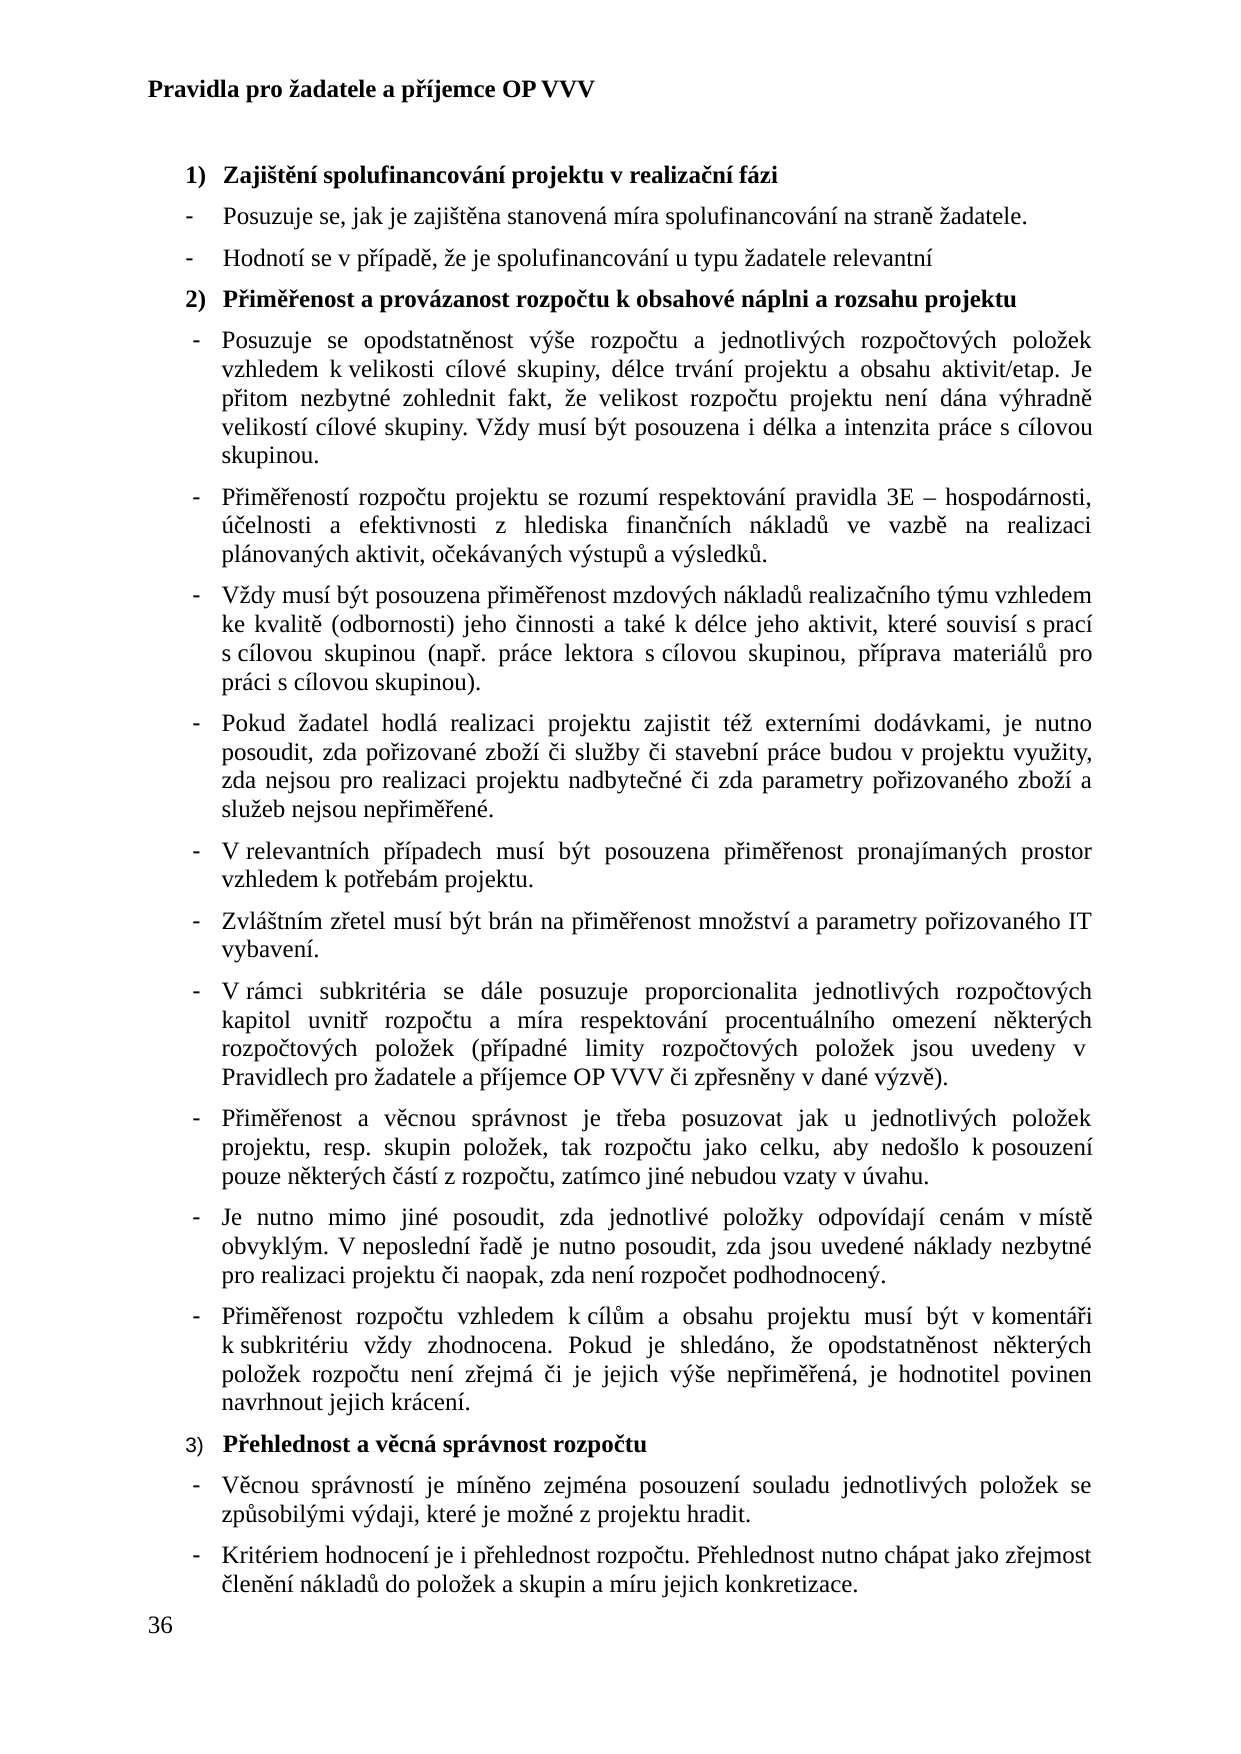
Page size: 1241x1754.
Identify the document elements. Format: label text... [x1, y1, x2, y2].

list Věcnou správností je míněno zejména posouzení souladu jednotlivých položek se způsobilými výdaji, které je možné z projektu hradit. [192, 1470, 1093, 1528]
list Hodnotí se v případě, že je spolufinancování u typu žadatele relevantní [185, 243, 1093, 271]
list Zajištění spolufinancování projektu v realizační fázi [185, 160, 1093, 189]
list Je nutno mimo jiné posoudit, zda jednotlivé položky odpovídají cenám v místě obvyklým. V neposlední řadě je nutno posoudit, zda jsou uvedené náklady nezbytné pro realizaci projektu či naopak, zda není rozpočet podhodnocený. [192, 1202, 1093, 1289]
list Přiměřenost a provázanost rozpočtu k obsahové náplni a rozsahu projektu [185, 284, 1093, 313]
list V relevantních případech musí být posouzena přiměřenost pronajímaných prostor vzhledem k potřebám projektu. [192, 836, 1093, 893]
list Pokud žadatel hodlá realizaci projektu zajistit též externími dodávkami, je nutno posoudit, zda pořizované zboží či služby či stavební práce budou v projektu využity, zda nejsou pro realizaci projektu nadbytečné či zda parametry pořizovaného zboží a služeb nejsou nepřiměřené. [192, 708, 1093, 823]
list Přiměřenost a věcnou správnost je třeba posuzovat jak u jednotlivých položek projektu, resp. skupin položek, tak rozpočtu jako celku, aby nedošlo k posouzení pouze některých částí z rozpočtu, zatímco jiné nebudou vzaty v úvahu. [192, 1103, 1093, 1190]
list V rámci subkritéria se dále posuzuje proporcionalita jednotlivých rozpočtových kapitol uvnitř rozpočtu a míra respektování procentuálního omezení některých rozpočtových položek (případné limity rozpočtových položek jsou uvedeny v Pravidlech pro žadatele a příjemce OP VVV či zpřesněny v dané výzvě). [192, 976, 1093, 1091]
list Posuzuje se opodstatněnost výše rozpočtu a jednotlivých rozpočtových položek vzhledem k velikosti cílové skupiny, délce trvání projektu a obsahu aktivit/etap. Je přitom nezbytné zohlednit fakt, že velikost rozpočtu projektu není dána výhradně velikostí cílové skupiny. Vždy musí být posouzena i délka a intenzita práce s cílovou skupinou. [192, 325, 1093, 469]
list Přiměřenost rozpočtu vzhledem k cílům a obsahu projektu musí být v komentáři k subkritériu vždy zhodnocena. Pokud je shledáno, že opodstatněnost některých položek rozpočtu není zřejmá či je jejich výše nepřiměřená, je hodnotitel povinen navrhnout jejich krácení. [192, 1301, 1093, 1416]
list Přiměřeností rozpočtu projektu se rozumí respektování pravidla 3E – hospodárnosti, účelnosti a efektivnosti z hlediska finančních nákladů ve vazbě na realizaci plánovaných aktivit, očekávaných výstupů a výsledků. [192, 482, 1093, 568]
list Posuzuje se, jak je zajištěna stanovená míra spolufinancování na straně žadatele. [185, 201, 1093, 230]
list Zvláštním zřetel musí být brán na přiměřenost množství a parametry pořizovaného IT vybavení. [192, 906, 1093, 963]
list Kritériem hodnocení je i přehlednost rozpočtu. Přehlednost nutno chápat jako zřejmost členění nákladů do položek a skupin a míru jejich konkretizace. [192, 1540, 1093, 1598]
list Přehlednost a věcná správnost rozpočtu [185, 1429, 1093, 1457]
list Vždy musí být posouzena přiměřenost mzdových nákladů realizačního týmu vzhledem ke kvalitě (odbornosti) jeho činnosti a také k délce jeho aktivit, které souvisí s prací s cílovou skupinou (např. práce lektora s cílovou skupinou, příprava materiálů pro práci s cílovou skupinou). [192, 580, 1093, 696]
